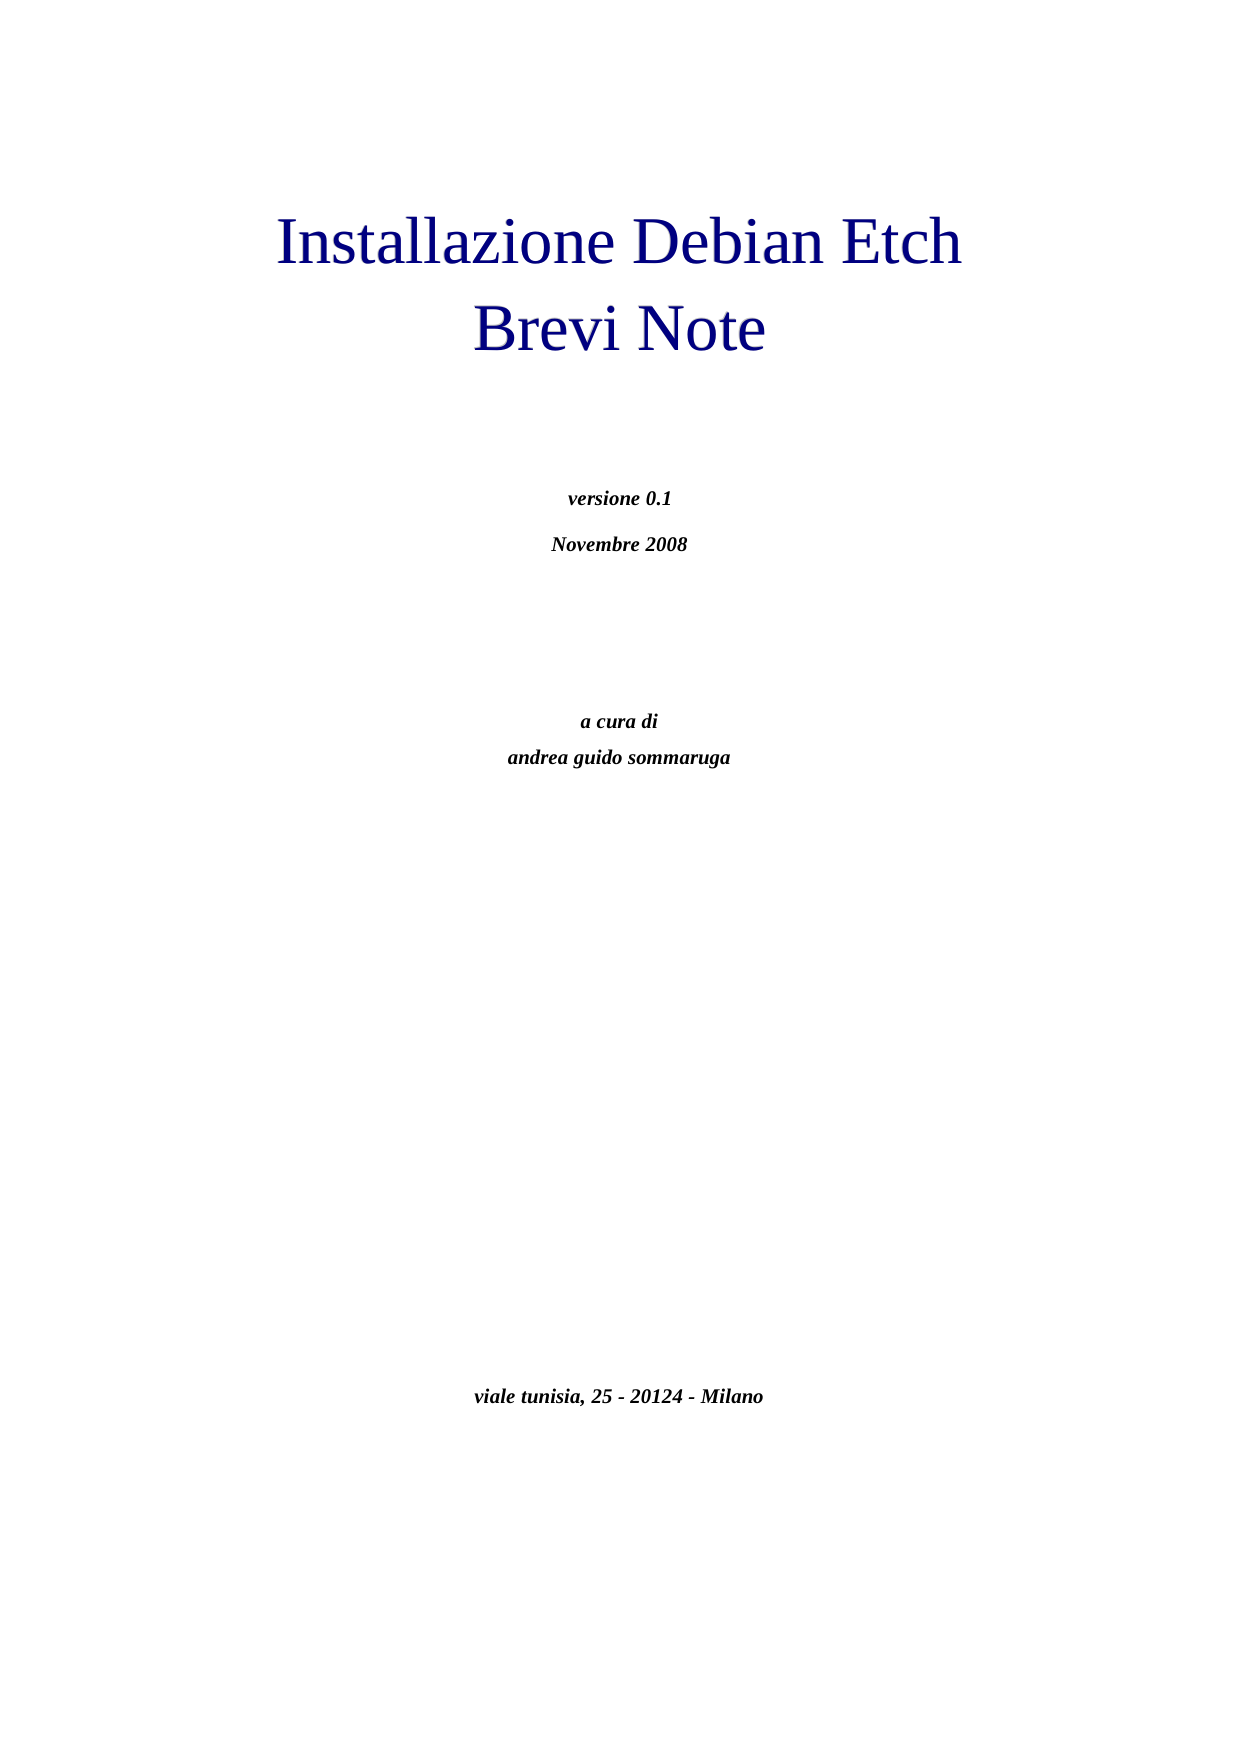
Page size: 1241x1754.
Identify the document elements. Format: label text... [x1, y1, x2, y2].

text a cura di [118, 710, 1122, 733]
text andrea guido sommaruga [118, 746, 1122, 769]
text Brevi Note [177, 291, 1063, 365]
text viale tunisia, 25 - 20124 - Milano [118, 1385, 1122, 1408]
text Installazione Debian Etch [177, 204, 1063, 278]
text versione 0.1 Novembre 2008 [118, 464, 1122, 556]
